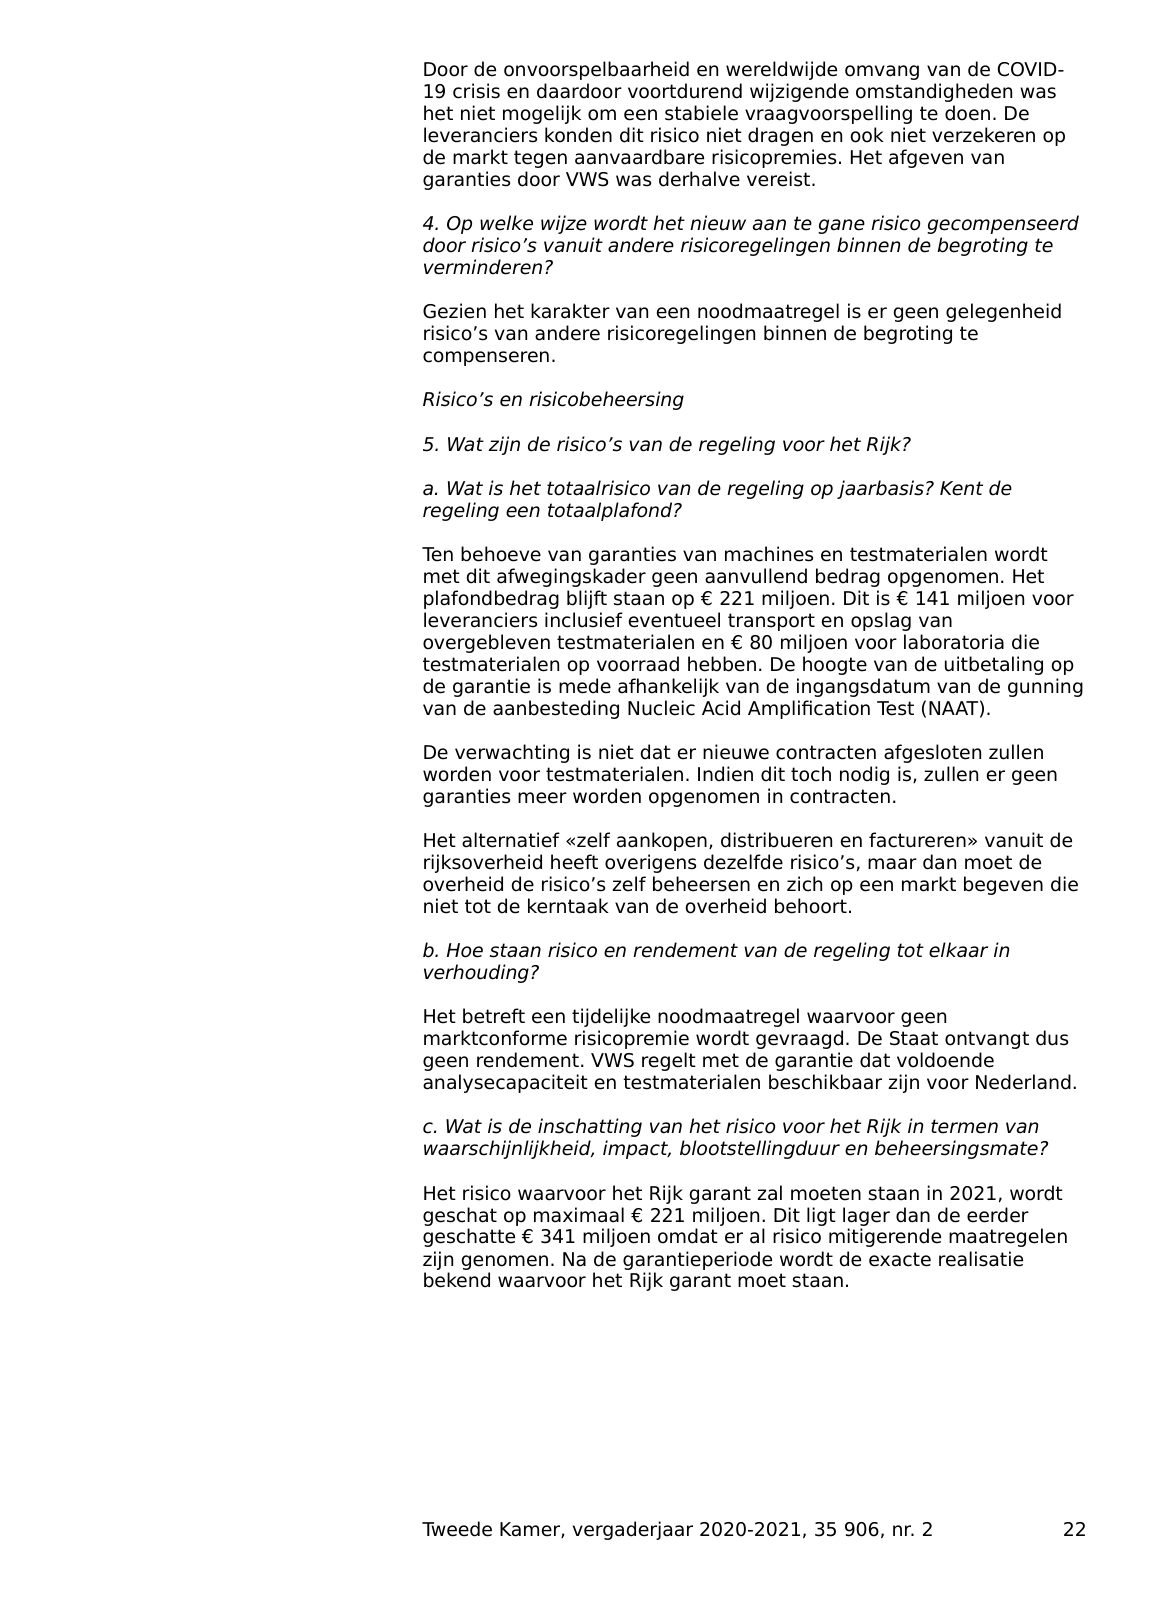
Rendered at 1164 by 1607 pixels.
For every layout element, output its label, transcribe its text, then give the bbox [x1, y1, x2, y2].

subtitle 5. Wat zijn de risico’s van de regeling voor het Rijk? [422, 433, 1087, 456]
text Het betreft een tijdelijke noodmaatregel waarvoor geen marktconforme risicopremie wordt gevraagd. De Staat ontvangt dus geen rendement. VWS regelt met de garantie dat voldoende analysecapaciteit en testmaterialen beschikbaar zijn voor Nederland. [422, 1006, 1087, 1094]
subtitle c. Wat is de inschatting van het risico voor het Rijk in termen van waarschijnlijkheid, impact, blootstellingduur en beheersingsmate? [422, 1116, 1087, 1160]
text Het alternatief «zelf aankopen, distribueren en factureren» vanuit de rijksoverheid heeft overigens dezelfde risico’s, maar dan moet de overheid de risico’s zelf beheersen en zich op een markt begeven die niet tot de kerntaak van de overheid behoort. [422, 830, 1087, 918]
text De verwachting is niet dat er nieuwe contracten afgesloten zullen worden voor testmaterialen. Indien dit toch nodig is, zullen er geen garanties meer worden opgenomen in contracten. [422, 742, 1087, 808]
text Door de onvoorspelbaarheid en wereldwijde omvang van de COVID-19 crisis en daardoor voortdurend wijzigende omstandigheden was het niet mogelijk om een stabiele vraagvoorspelling te doen. De leveranciers konden dit risico niet dragen en ook niet verzekeren op de markt tegen aanvaardbare risicopremies. Het afgeven van garanties door VWS was derhalve vereist. [422, 59, 1087, 191]
subtitle b. Hoe staan risico en rendement van de regeling tot elkaar in verhouding? [422, 940, 1087, 984]
subtitle a. Wat is het totaalrisico van de regeling op jaarbasis? Kent de regeling een totaalplafond? [422, 478, 1087, 522]
text Ten behoeve van garanties van machines en testmaterialen wordt met dit afwegingskader geen aanvullend bedrag opgenomen. Het plafondbedrag blijft staan op € 221 miljoen. Dit is € 141 miljoen voor leveranciers inclusief eventueel transport en opslag van overgebleven testmaterialen en € 80 miljoen voor laboratoria die testmaterialen op voorraad hebben. De hoogte van de uitbetaling op de garantie is mede afhankelijk van de ingangsdatum van de gunning van de aanbesteding Nucleic Acid Amplification Test (NAAT). [422, 544, 1087, 720]
subtitle 4. Op welke wijze wordt het nieuw aan te gane risico gecompenseerd door risico’s vanuit andere risicoregelingen binnen de begroting te verminderen? [422, 213, 1087, 279]
text Het risico waarvoor het Rijk garant zal moeten staan in 2021, wordt geschat op maximaal € 221 miljoen. Dit ligt lager dan de eerder geschatte € 341 miljoen omdat er al risico mitigerende maatregelen zijn genomen. Na de garantieperiode wordt de exacte realisatie bekend waarvoor het Rijk garant moet staan. [422, 1182, 1087, 1292]
text Gezien het karakter van een noodmaatregel is er geen gelegenheid risico’s van andere risicoregelingen binnen de begroting te compenseren. [422, 301, 1087, 367]
subtitle Risico’s en risicobeheersing [422, 389, 1087, 411]
